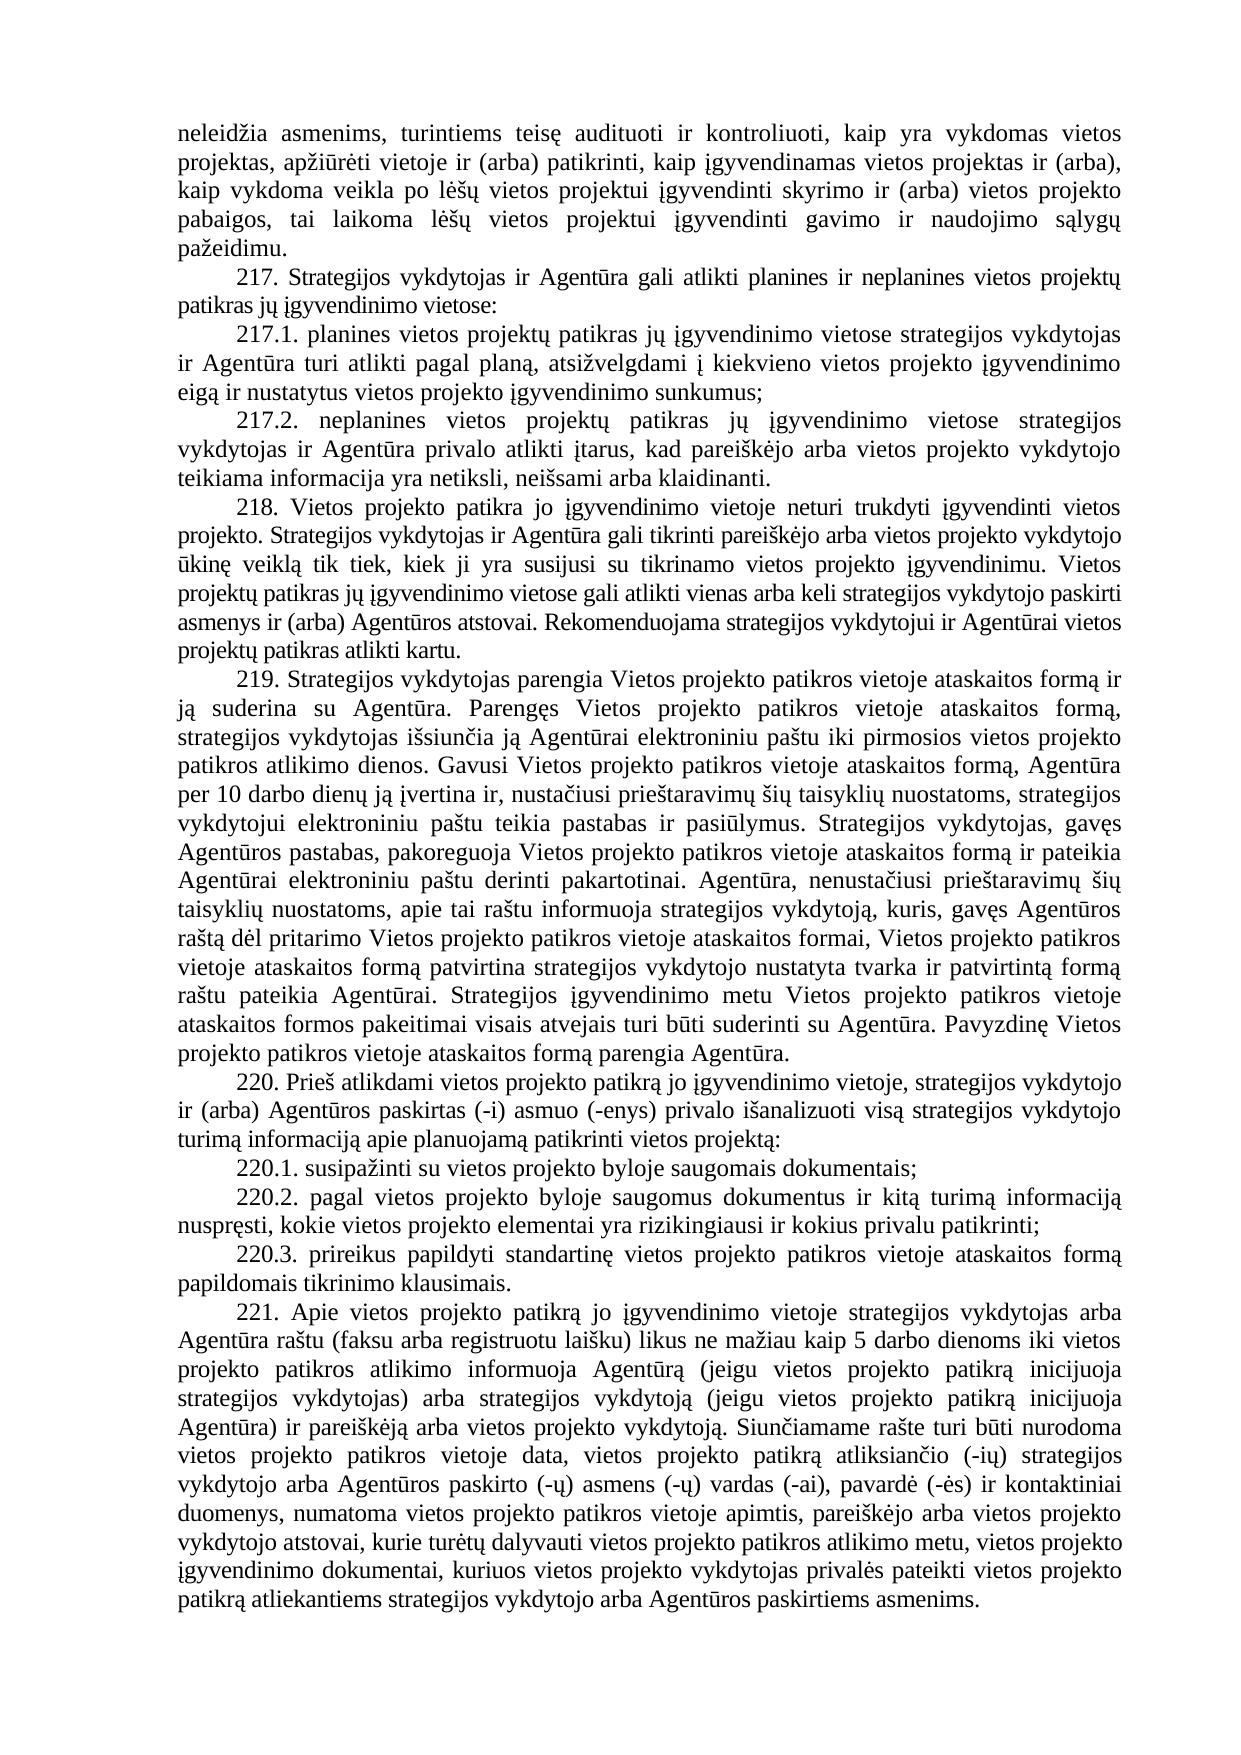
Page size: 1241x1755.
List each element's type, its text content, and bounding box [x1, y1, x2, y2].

text neleidžia asmenims, turintiems teisę audituoti ir kontroliuoti, kaip yra vykdomas vietos projektas, apžiūrėti vietoje ir (arba) patikrinti, kaip įgyvendinamas vietos projektas ir (arba), kaip vykdoma veikla po lėšų vietos projektui įgyvendinti skyrimo ir (arba) vietos projekto pabaigos, tai laikoma lėšų vietos projektui įgyvendinti gavimo ir naudojimo sąlygų pažeidimu. [177, 118, 1122, 262]
text 217.1. planines vietos projektų patikras jų įgyvendinimo vietose strategijos vykdytojas ir Agentūra turi atlikti pagal planą, atsižvelgdami į kiekvieno vietos projekto įgyvendinimo eigą ir nustatytus vietos projekto įgyvendinimo sunkumus; [177, 319, 1122, 406]
text 220.3. prireikus papildyti standartinę vietos projekto patikros vietoje ataskaitos formą papildomais tikrinimo klausimais. [177, 1239, 1122, 1297]
text 218. Vietos projekto patikra jo įgyvendinimo vietoje neturi trukdyti įgyvendinti vietos projekto. Strategijos vykdytojas ir Agentūra gali tikrinti pareiškėjo arba vietos projekto vykdytojo ūkinę veiklą tik tiek, kiek ji yra susijusi su tikrinamo vietos projekto įgyvendinimu. Vietos projektų patikras jų įgyvendinimo vietose gali atlikti vienas arba keli strategijos vykdytojo paskirti asmenys ir (arba) Agentūros atstovai. Rekomenduojama strategijos vykdytojui ir Agentūrai vietos projektų patikras atlikti kartu. [177, 492, 1122, 664]
text 219. Strategijos vykdytojas parengia Vietos projekto patikros vietoje ataskaitos formą ir ją suderina su Agentūra. Parengęs Vietos projekto patikros vietoje ataskaitos formą, strategijos vykdytojas išsiunčia ją Agentūrai elektroniniu paštu iki pirmosios vietos projekto patikros atlikimo dienos. Gavusi Vietos projekto patikros vietoje ataskaitos formą, Agentūra per 10 darbo dienų ją įvertina ir, nustačiusi prieštaravimų šių taisyklių nuostatoms, strategijos vykdytojui elektroniniu paštu teikia pastabas ir pasiūlymus. Strategijos vykdytojas, gavęs Agentūros pastabas, pakoreguoja Vietos projekto patikros vietoje ataskaitos formą ir pateikia Agentūrai elektroniniu paštu derinti pakartotinai. Agentūra, nenustačiusi prieštaravimų šių taisyklių nuostatoms, apie tai raštu informuoja strategijos vykdytoją, kuris, gavęs Agentūros raštą dėl pritarimo Vietos projekto patikros vietoje ataskaitos formai, Vietos projekto patikros vietoje ataskaitos formą patvirtina strategijos vykdytojo nustatyta tvarka ir patvirtintą formą raštu pateikia Agentūrai. Strategijos įgyvendinimo metu Vietos projekto patikros vietoje ataskaitos formos pakeitimai visais atvejais turi būti suderinti su Agentūra. Pavyzdinę Vietos projekto patikros vietoje ataskaitos formą parengia Agentūra. [177, 664, 1122, 1067]
text 217. Strategijos vykdytojas ir Agentūra gali atlikti planines ir neplanines vietos projektų patikras jų įgyvendinimo vietose: [177, 262, 1122, 319]
text 221. Apie vietos projekto patikrą jo įgyvendinimo vietoje strategijos vykdytojas arba Agentūra raštu (faksu arba registruotu laišku) likus ne mažiau kaip 5 darbo dienoms iki vietos projekto patikros atlikimo informuoja Agentūrą (jeigu vietos projekto patikrą inicijuoja strategijos vykdytojas) arba strategijos vykdytoją (jeigu vietos projekto patikrą inicijuoja Agentūra) ir pareiškėją arba vietos projekto vykdytoją. Siunčiamame rašte turi būti nurodoma vietos projekto patikros vietoje data, vietos projekto patikrą atliksiančio (-ių) strategijos vykdytojo arba Agentūros paskirto (-ų) asmens (-ų) vardas (-ai), pavardė (-ės) ir kontaktiniai duomenys, numatoma vietos projekto patikros vietoje apimtis, pareiškėjo arba vietos projekto vykdytojo atstovai, kurie turėtų dalyvauti vietos projekto patikros atlikimo metu, vietos projekto įgyvendinimo dokumentai, kuriuos vietos projekto vykdytojas privalės pateikti vietos projekto patikrą atliekantiems strategijos vykdytojo arba Agentūros paskirtiems asmenims. [177, 1297, 1122, 1613]
text 220. Prieš atlikdami vietos projekto patikrą jo įgyvendinimo vietoje, strategijos vykdytojo ir (arba) Agentūros paskirtas (-i) asmuo (-enys) privalo išanalizuoti visą strategijos vykdytojo turimą informaciją apie planuojamą patikrinti vietos projektą: [177, 1067, 1122, 1153]
text 220.2. pagal vietos projekto byloje saugomus dokumentus ir kitą turimą informaciją nuspręsti, kokie vietos projekto elementai yra rizikingiausi ir kokius privalu patikrinti; [177, 1182, 1122, 1239]
text 217.2. neplanines vietos projektų patikras jų įgyvendinimo vietose strategijos vykdytojas ir Agentūra privalo atlikti įtarus, kad pareiškėjo arba vietos projekto vykdytojo teikiama informacija yra netiksli, neišsami arba klaidinanti. [177, 406, 1122, 492]
text 220.1. susipažinti su vietos projekto byloje saugomais dokumentais; [177, 1153, 1122, 1182]
